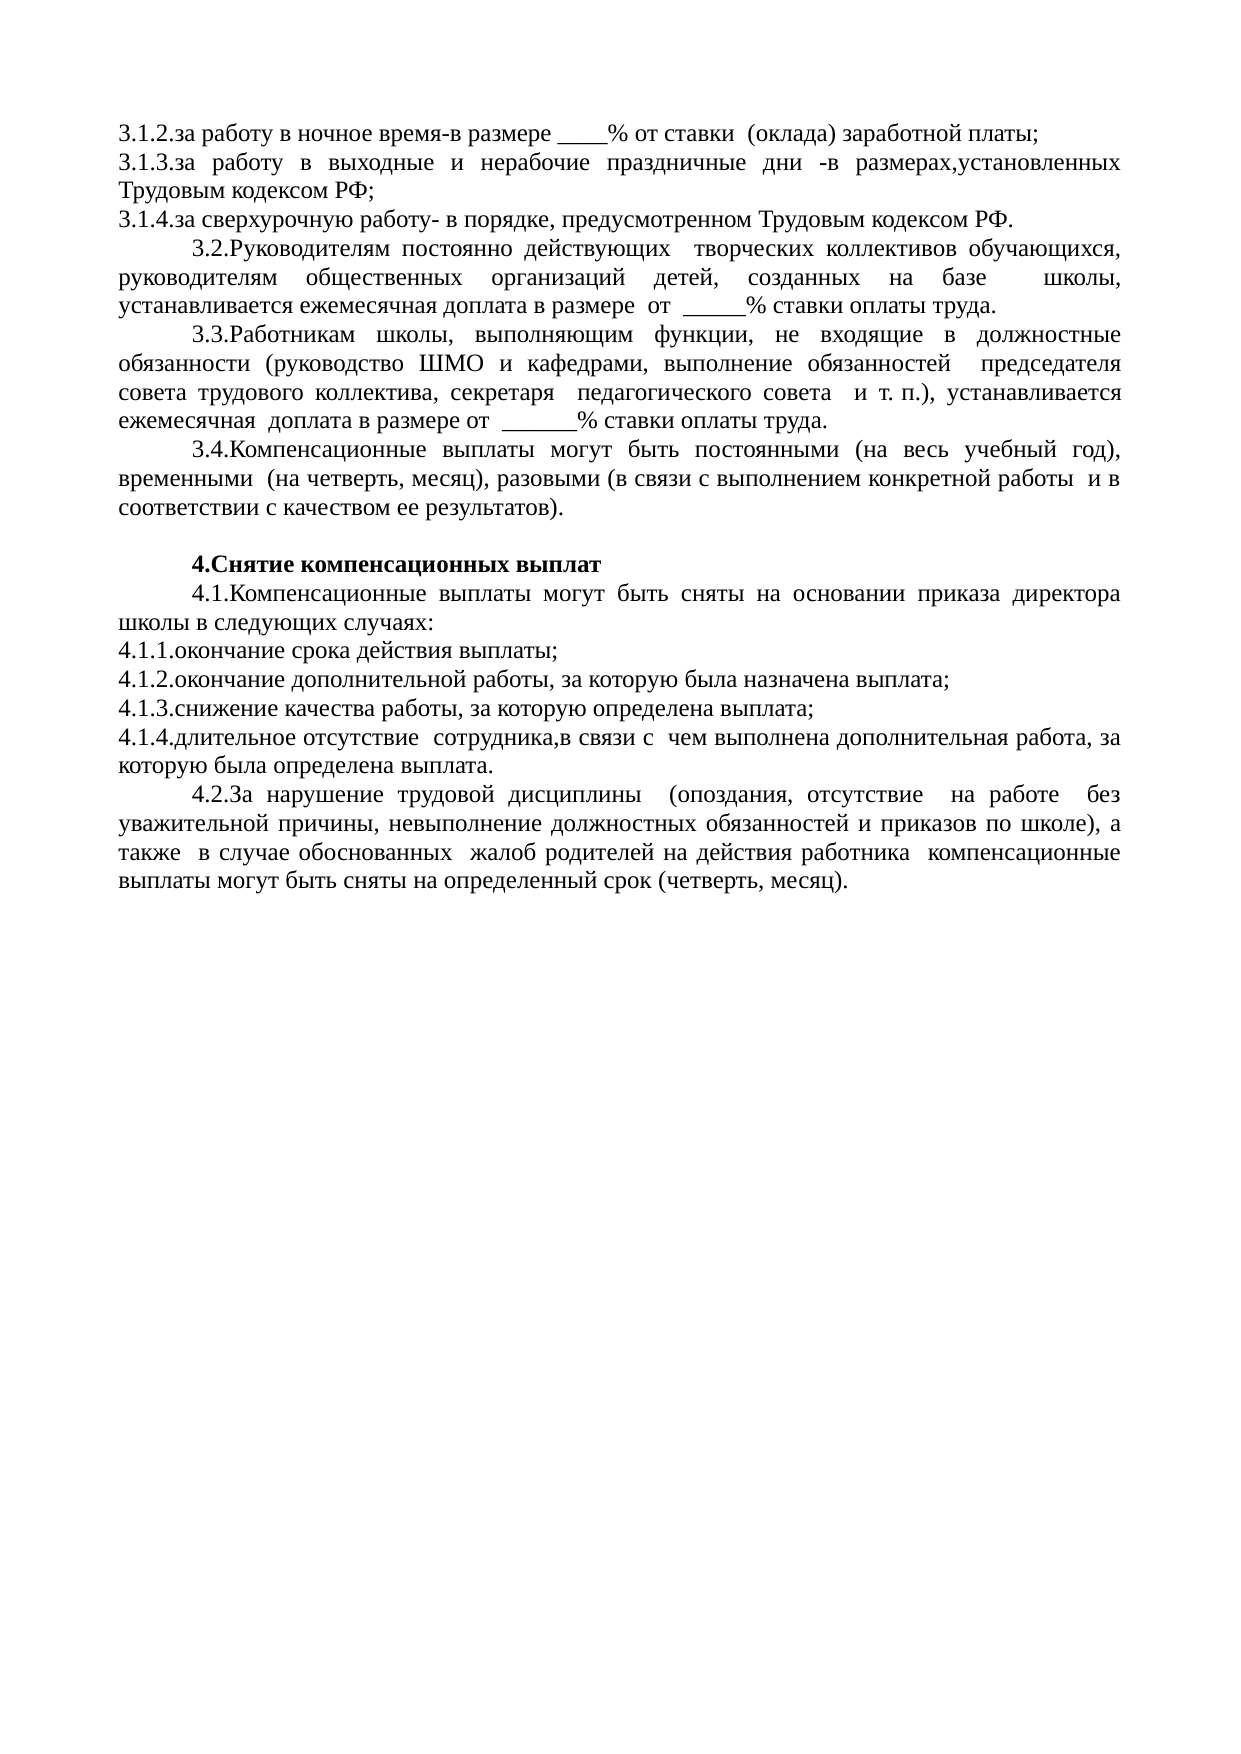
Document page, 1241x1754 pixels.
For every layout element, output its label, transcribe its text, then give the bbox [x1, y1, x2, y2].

text 4.1.3.снижение качества работы, за которую определена выплата; [118, 693, 1122, 722]
text 4.1.4.длительное отсутствие сотрудника,в связи с чем выполнена дополнительная работа, за которую была определена выплата. [118, 722, 1122, 779]
text 4.1.2.окончание дополнительной работы, за которую была назначена выплата; [118, 664, 1122, 693]
text 3.4.Компенсационные выплаты могут быть постоянными (на весь учебный год), временными (на четверть, месяц), разовыми (в связи с выполнением конкретной работы и в соответствии с качеством ее результатов). [118, 434, 1122, 521]
text 4.2.За нарушение трудовой дисциплины (опоздания, отсутствие на работе без уважительной причины, невыполнение должностных обязанностей и приказов по школе), а также в случае обоснованных жалоб родителей на действия работника компенсационные выплаты могут быть сняты на определенный срок (четверть, месяц). [118, 779, 1122, 894]
text 4.1.Компенсационные выплаты могут быть сняты на основании приказа директора школы в следующих случаях: [118, 578, 1122, 636]
text 3.3.Работникам школы, выполняющим функции, не входящие в должностные обязанности (руководство ШМО и кафедрами, выполнение обязанностей председателя совета трудового коллектива, секретаря педагогического совета и т. п.), устанавливается ежемесячная доплата в размере от ______% ставки оплаты труда. [118, 319, 1122, 434]
text 3.1.3.за работу в выходные и нерабочие праздничные дни -в размерах,установленных Трудовым кодексом РФ; [118, 147, 1122, 204]
text 3.2.Руководителям постоянно действующих творческих коллективов обучающихся, руководителям общественных организаций детей, созданных на базе школы, устанавливается ежемесячная доплата в размере от _____% ставки оплаты труда. [118, 233, 1122, 319]
text 4.1.1.окончание срока действия выплаты; [118, 636, 1122, 664]
text 4.Снятие компенсационных выплат [118, 549, 1122, 578]
text 3.1.2.за работу в ночное время-в размере ____% от ставки (оклада) заработной платы; [118, 118, 1122, 147]
text 3.1.4.за сверхурочную работу- в порядке, предусмотренном Трудовым кодексом РФ. [118, 204, 1122, 233]
